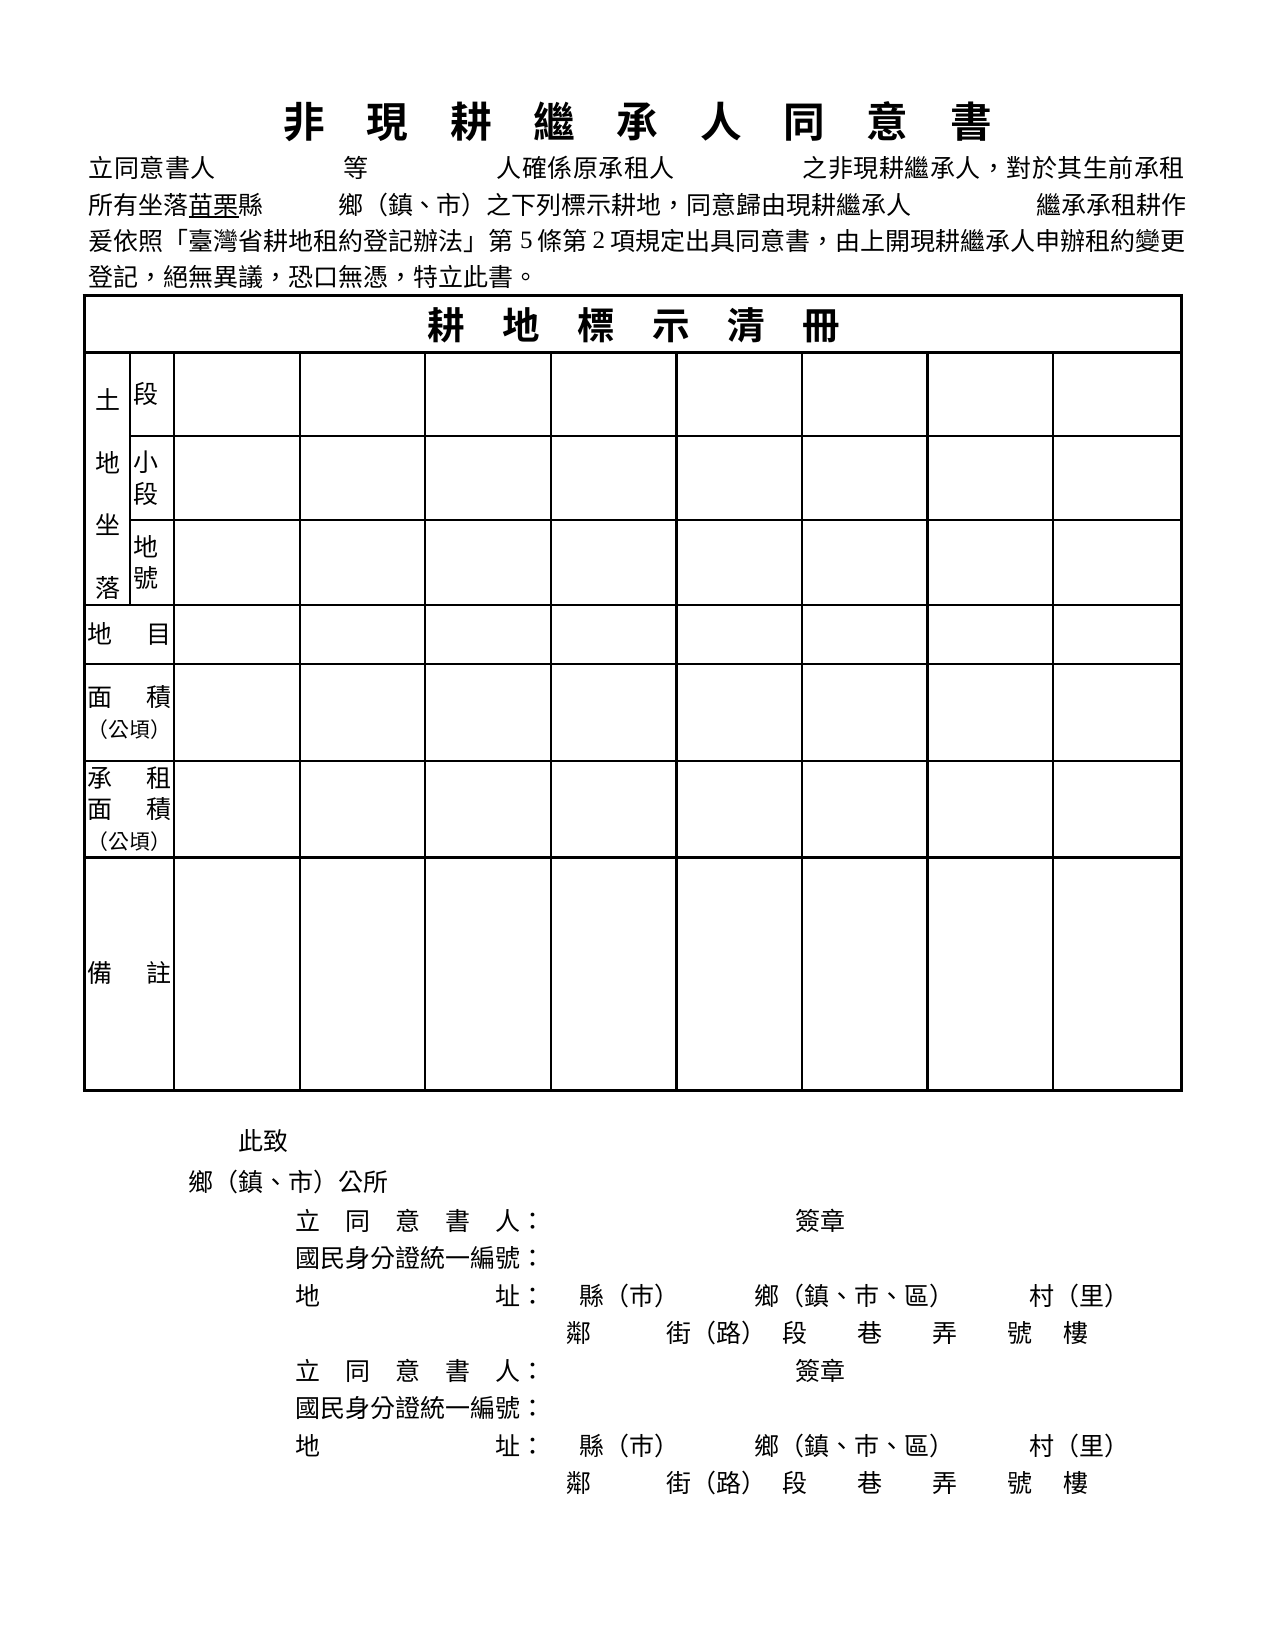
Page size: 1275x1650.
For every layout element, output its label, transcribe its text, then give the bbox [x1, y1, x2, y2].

table_cell [301, 354, 424, 435]
table_cell [426, 437, 550, 519]
table_cell [175, 762, 299, 856]
table_cell [1054, 762, 1180, 856]
table_cell [1054, 859, 1180, 1088]
table_cell [1054, 354, 1180, 435]
text 立 同 意 書 人： 簽章 [295, 1350, 1186, 1387]
table_cell 承租 面積 （公頃） [86, 762, 173, 856]
table_cell [552, 521, 675, 603]
table_cell [678, 762, 801, 856]
table_cell [175, 521, 299, 603]
text 此致 [89, 1117, 1186, 1158]
table_cell [301, 521, 424, 603]
table_cell [426, 859, 550, 1088]
table_cell [301, 859, 424, 1088]
table_cell [678, 859, 801, 1088]
table_cell [929, 354, 1052, 435]
table_cell [175, 859, 299, 1088]
table_cell 小段 [131, 437, 173, 519]
table_cell [803, 521, 926, 603]
table_cell 面積 （公頃） [86, 665, 173, 759]
text 鄰 街（路） 段 巷 弄 號 樓 [546, 1312, 1186, 1350]
table_cell 段 [131, 354, 173, 435]
table_cell [929, 762, 1052, 856]
text 地 址： 縣（巿） 鄉（鎮、巿、區） 村（里） [296, 1275, 1184, 1312]
table_cell [1054, 521, 1180, 603]
text 地 址： 縣（巿） 鄉（鎮、巿、區） 村（里） [296, 1425, 1184, 1462]
table_cell [803, 606, 926, 663]
table_header 耕 地 標 示 清 冊 [86, 297, 1180, 351]
table_cell [426, 521, 550, 603]
table_cell [929, 859, 1052, 1088]
table_cell [175, 354, 299, 435]
table_cell [803, 762, 926, 856]
table_cell [552, 437, 675, 519]
table_cell [678, 606, 801, 663]
table_cell 地目 [86, 606, 173, 663]
table_cell [552, 762, 675, 856]
text 立同意書人 等 人確係原承租人 之非現耕繼承人，對於其生前承租所有坐落苗栗縣 鄉（鎮、市）之下列標示耕地，同意歸由現耕繼承人 繼承承租耕作，爰依照「臺灣省耕地租約登記辦法」第5條第2項規定出具同意書，由上開現耕繼承人申辦租約變更登記，絕無異議，恐口無憑，特立此書。 [89, 149, 1186, 294]
text 鄰 街（路） 段 巷 弄 號 樓 [546, 1462, 1186, 1500]
table_cell [301, 437, 424, 519]
table_cell [552, 606, 675, 663]
table_cell [552, 354, 675, 435]
table_cell [426, 762, 550, 856]
table_cell [1054, 665, 1180, 759]
table_cell [1054, 606, 1180, 663]
table_cell [678, 665, 801, 759]
table_cell [803, 437, 926, 519]
table_cell 備註 [86, 859, 173, 1088]
table_cell [426, 354, 550, 435]
table_cell [929, 521, 1052, 603]
table_cell [678, 354, 801, 435]
table_cell [175, 665, 299, 759]
table_cell [803, 859, 926, 1088]
table_cell [301, 606, 424, 663]
table_cell [678, 521, 801, 603]
table_cell 地號 [131, 521, 173, 603]
table_cell [803, 354, 926, 435]
table_cell [175, 606, 299, 663]
text 鄉（鎮、市）公所 [89, 1158, 1186, 1200]
table_cell [929, 437, 1052, 519]
text 國民身分證統一編號： [295, 1387, 1186, 1425]
table_cell [1054, 437, 1180, 519]
table_cell [552, 859, 675, 1088]
table_cell [929, 665, 1052, 759]
text 立 同 意 書 人： 簽章 [295, 1200, 1186, 1237]
table_cell [175, 437, 299, 519]
table_cell [929, 606, 1052, 663]
table_cell [552, 665, 675, 759]
text 國民身分證統一編號： [295, 1237, 1186, 1275]
table_cell [301, 762, 424, 856]
table_cell [426, 665, 550, 759]
table_cell [426, 606, 550, 663]
table_cell 土 地 坐 落 [86, 354, 129, 603]
table_cell [678, 437, 801, 519]
text 非 現 耕 繼 承 人 同 意 書 [89, 89, 1186, 149]
table_cell [803, 665, 926, 759]
table_cell [301, 665, 424, 759]
